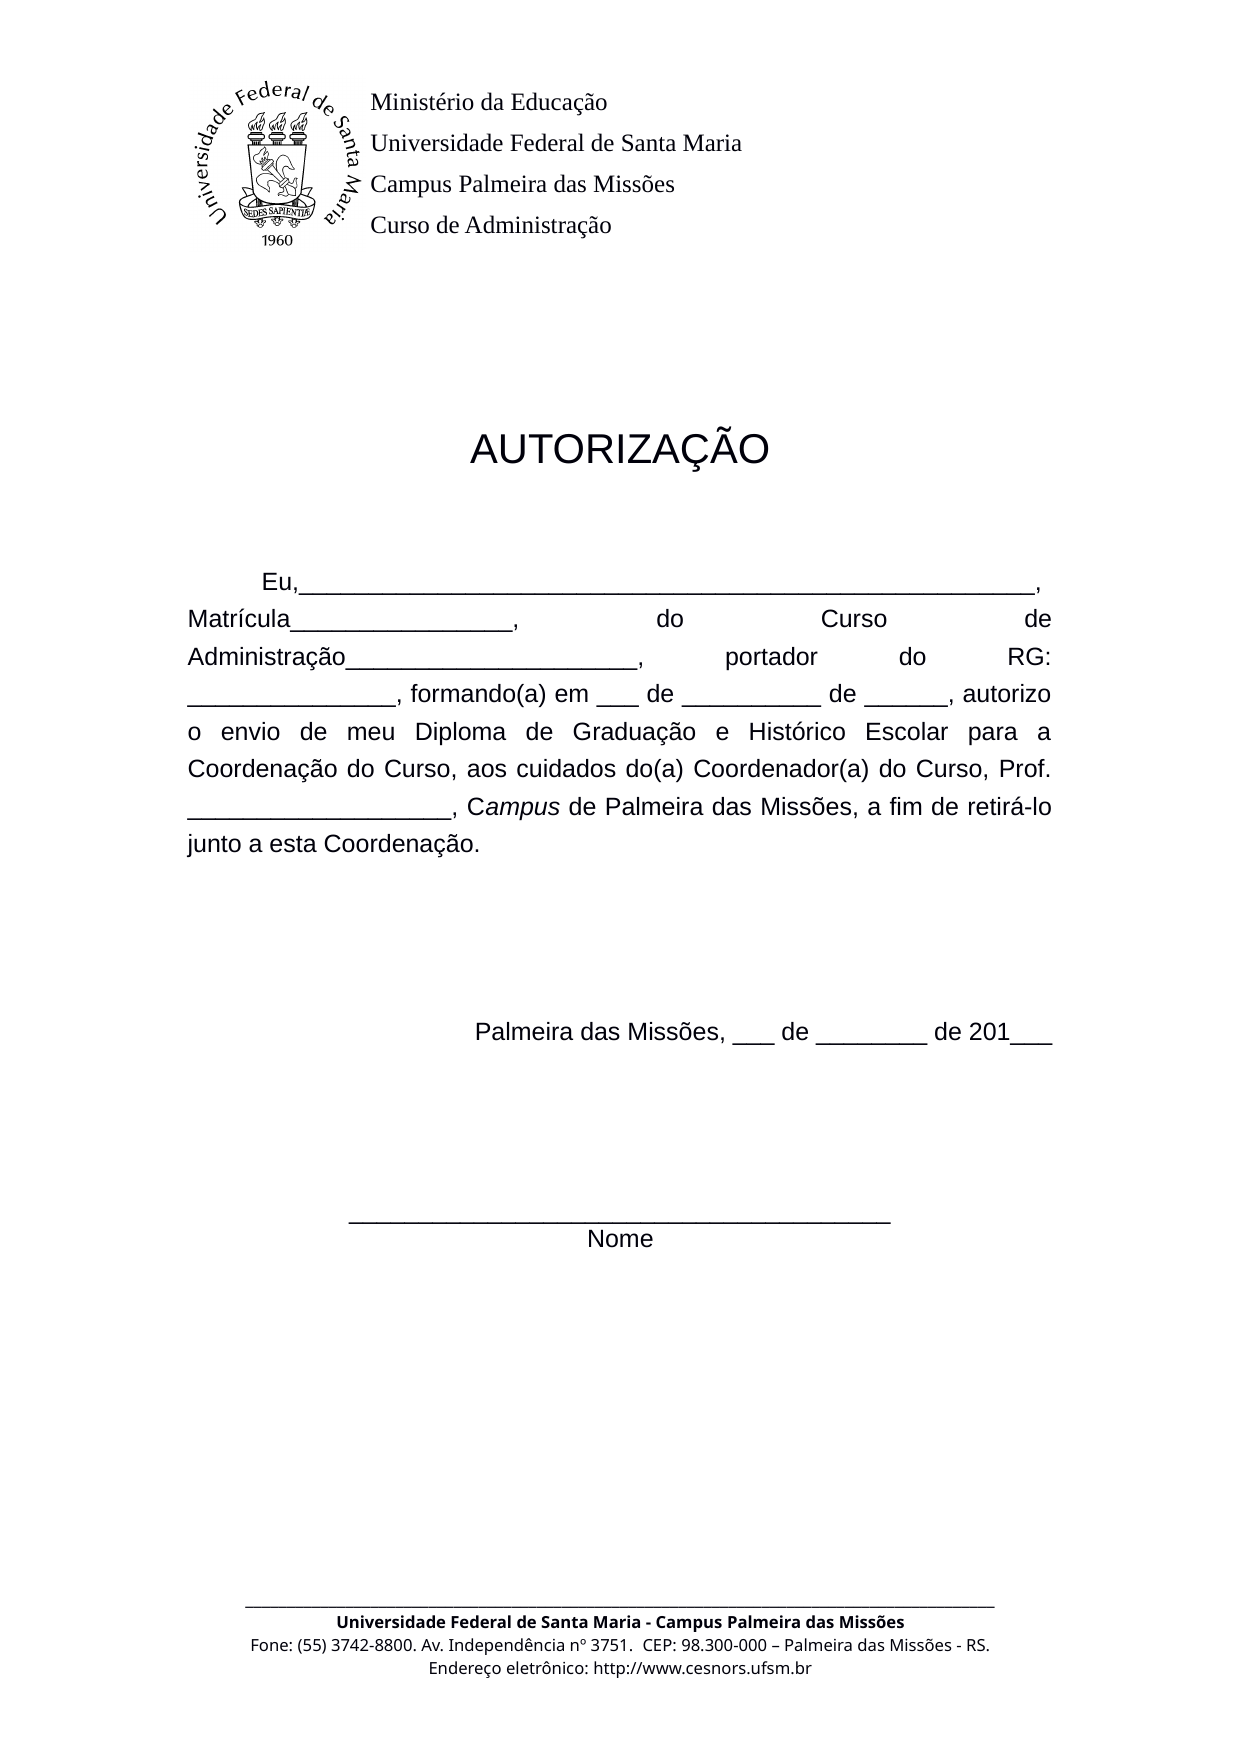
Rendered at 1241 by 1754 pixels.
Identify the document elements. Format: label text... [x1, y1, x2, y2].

text _______________________________________ [187, 1196, 1053, 1224]
text Palmeira das Missões, ___ de ________ de 201___ [187, 1008, 1053, 1046]
text Eu,_____________________________________________________, Matrícula________________, do Curso de Administração_____________________, portador do RG: _______________, formando(a) em ___ de __________ de ______, autorizo o envio de meu Diploma de Graduação e Histórico Escolar para a Coordenação do Curso, aos cuidados do(a) Coordenador(a) do Curso, Prof. ___________________, Campus de Palmeira das Missões, a fim de retirá-lo junto a esta Coordenação. [187, 558, 1053, 858]
text Nome [187, 1224, 1053, 1253]
text AUTORIZAÇÃO [187, 424, 1053, 472]
